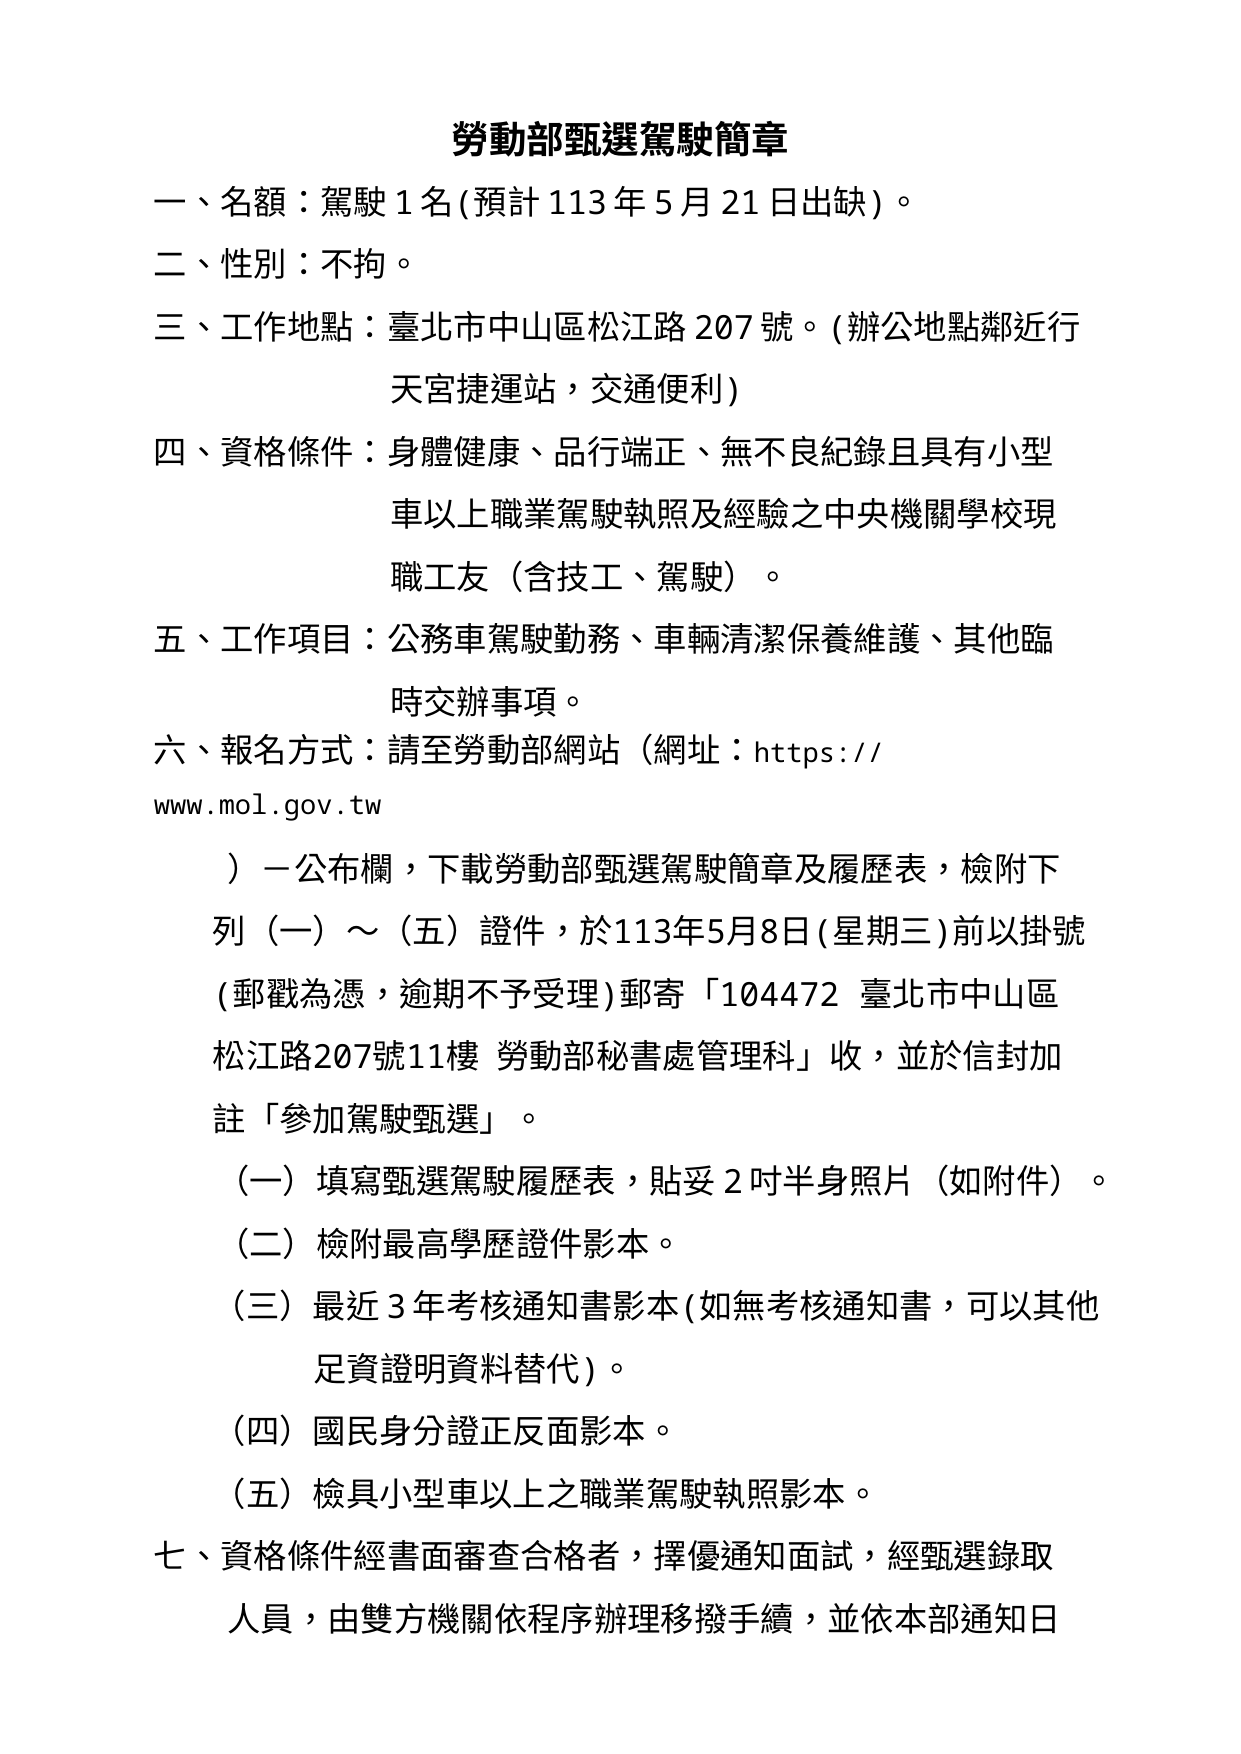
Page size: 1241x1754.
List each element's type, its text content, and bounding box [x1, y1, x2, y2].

text （二）檢附最高學歷證件影本。 [216, 1200, 1087, 1262]
text 四、資格條件：身體健康、品行端正、無不良紀錄且具有小型車以上職業駕駛執照及經驗之中央機關學校現職工友（含技工、駕駛）。 [153, 408, 1087, 596]
text ）－公布欄，下載勞動部甄選駕駛簡章及履歷表，檢附下列（一）～（五）證件，於113年5月8日(星期三)前以掛號(郵戳為憑，逾期不予受理)郵寄「104472 臺北市中山區松江路207號11樓 勞動部秘書處管理科」收，並於信封加註「參加駕駛甄選」。 [212, 825, 1087, 1137]
text 一、名額：駕駛1名(預計113年5月21日出缺)。 [153, 158, 1087, 221]
text 五、工作項目：公務車駕駛勤務、車輛清潔保養維護、其他臨時交辦事項。 [153, 596, 1087, 721]
text 勞動部甄選駕駛簡章 [153, 96, 1087, 158]
text （五）檢具小型車以上之職業駕駛執照影本。 [212, 1450, 1087, 1512]
text （三）最近3年考核通知書影本(如無考核通知書，可以其他足資證明資料替代)。 [213, 1262, 1116, 1387]
text 三、工作地點：臺北市中山區松江路207號。(辦公地點鄰近行天宮捷運站，交通便利) [153, 283, 1087, 408]
text 二、性別：不拘。 [153, 221, 1087, 283]
text 六、報名方式：請至勞動部網站（網址：https://www.mol.gov.tw [153, 721, 1087, 825]
text （四）國民身分證正反面影本。 [212, 1387, 1087, 1450]
text （一）填寫甄選駕駛履歷表，貼妥2吋半身照片（如附件）。 [216, 1137, 1087, 1200]
text 七、資格條件經書面審查合格者，擇優通知面試，經甄選錄取人員，由雙方機關依程序辦理移撥手續，並依本部通知日期到職任用，另視甄選結果酌增列候補人員，期間1個月；資格不符或未獲遴用者，恕不另行通知及退件。 [153, 1512, 1087, 1637]
